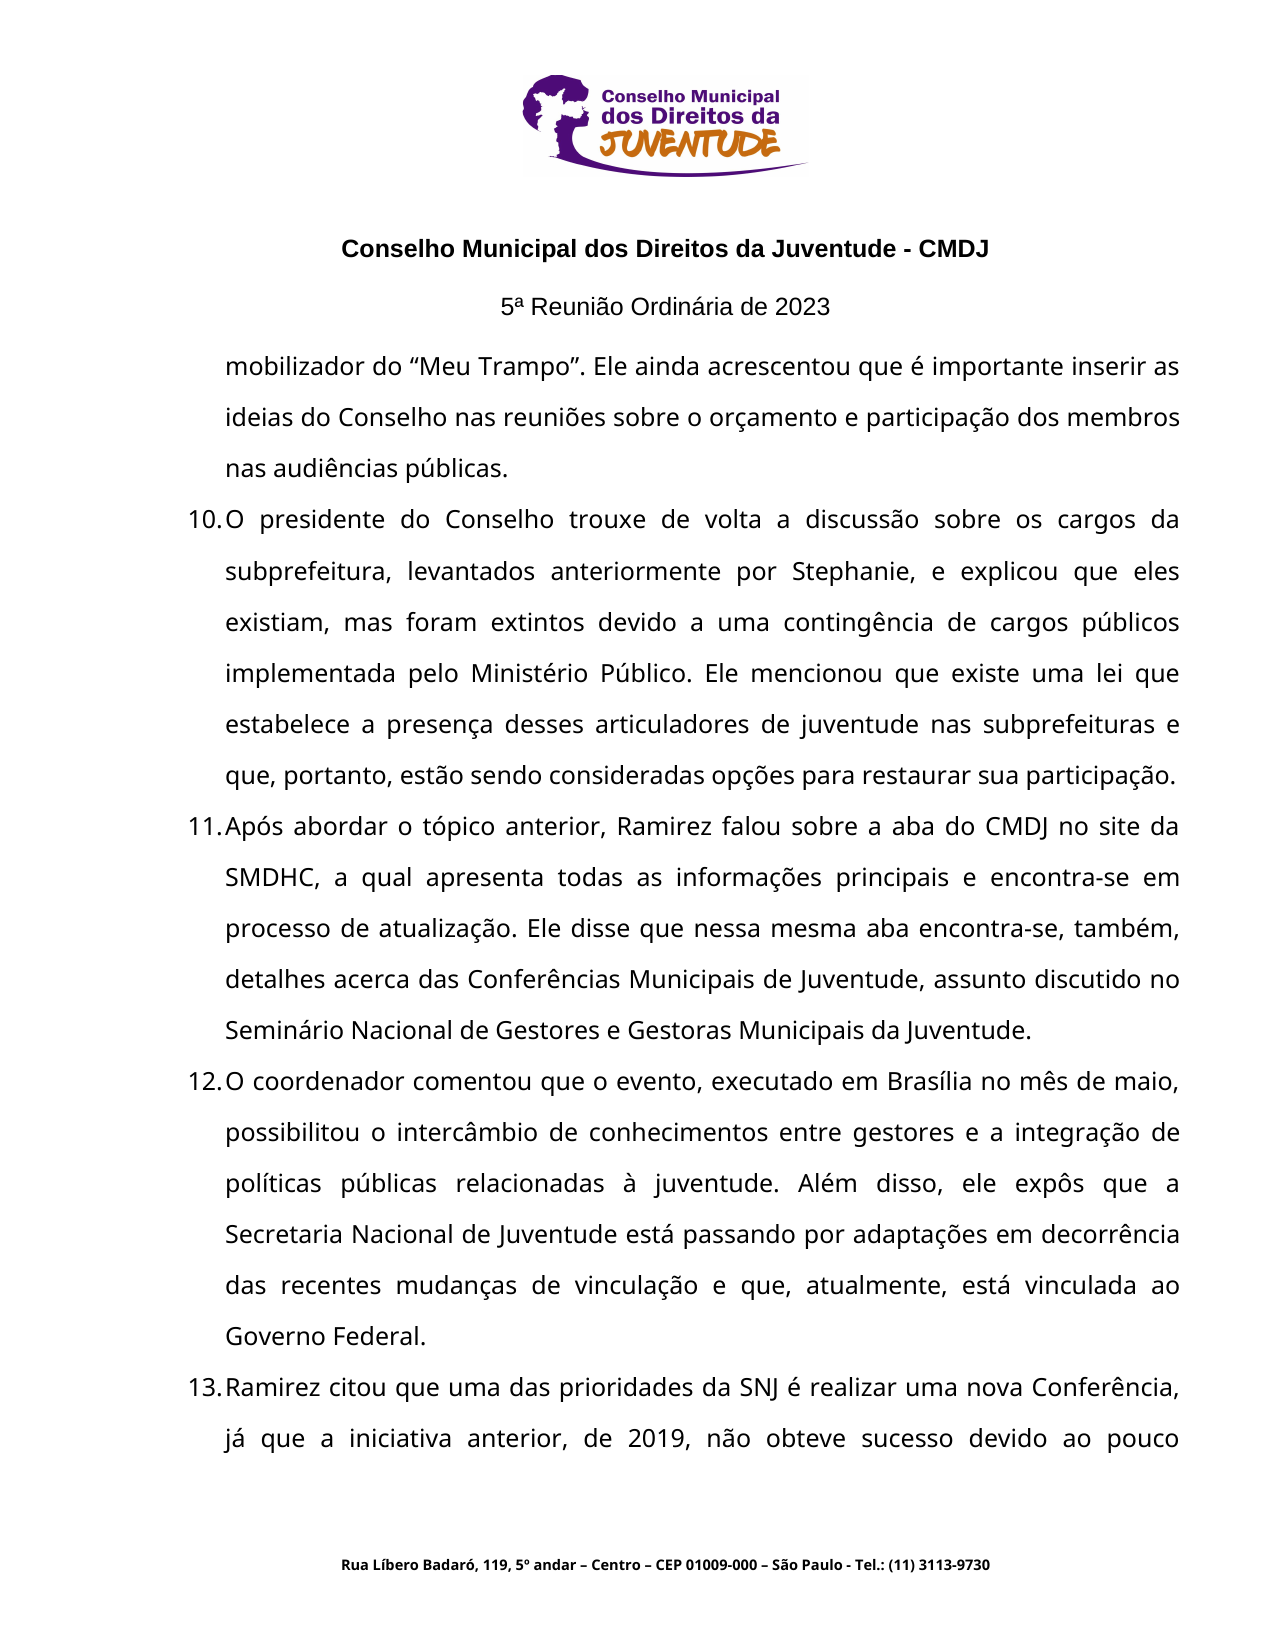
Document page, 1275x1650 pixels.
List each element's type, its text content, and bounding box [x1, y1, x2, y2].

list Ramirez citou que uma das prioridades da SNJ é realizar uma nova Conferência, já que a iniciativa anterior, de 2019, não obteve sucesso devido ao pouco [187, 1370, 1181, 1455]
list mobilizador do “Meu Trampo”. Ele ainda acrescentou que é importante inserir as ideias do Conselho nas reuniões sobre o orçamento e participação dos membros nas audiências públicas. [187, 349, 1181, 485]
picture [522, 75, 809, 177]
list O presidente do Conselho trouxe de volta a discussão sobre os cargos da subprefeitura, levantados anteriormente por Stephanie, e explicou que eles existiam, mas foram extintos devido a uma contingência de cargos públicos implementada pelo Ministério Público. Ele mencionou que existe uma lei que estabelece a presença desses articuladores de juventude nas subprefeituras e que, portanto, estão sendo consideradas opções para restaurar sua participação. [187, 502, 1181, 791]
list Após abordar o tópico anterior, Ramirez falou sobre a aba do CMDJ no site da SMDHC, a qual apresenta todas as informações principais e encontra-se em processo de atualização. Ele disse que nessa mesma aba encontra-se, também, detalhes acerca das Conferências Municipais de Juventude, assunto discutido no Seminário Nacional de Gestores e Gestoras Municipais da Juventude. [187, 808, 1181, 1047]
list O coordenador comentou que o evento, executado em Brasília no mês de maio, possibilitou o intercâmbio de conhecimentos entre gestores e a integração de políticas públicas relacionadas à juventude. Além disso, ele expôs que a Secretaria Nacional de Juventude está passando por adaptações em decorrência das recentes mudanças de vinculação e que, atualmente, está vinculada ao Governo Federal. [187, 1064, 1181, 1353]
